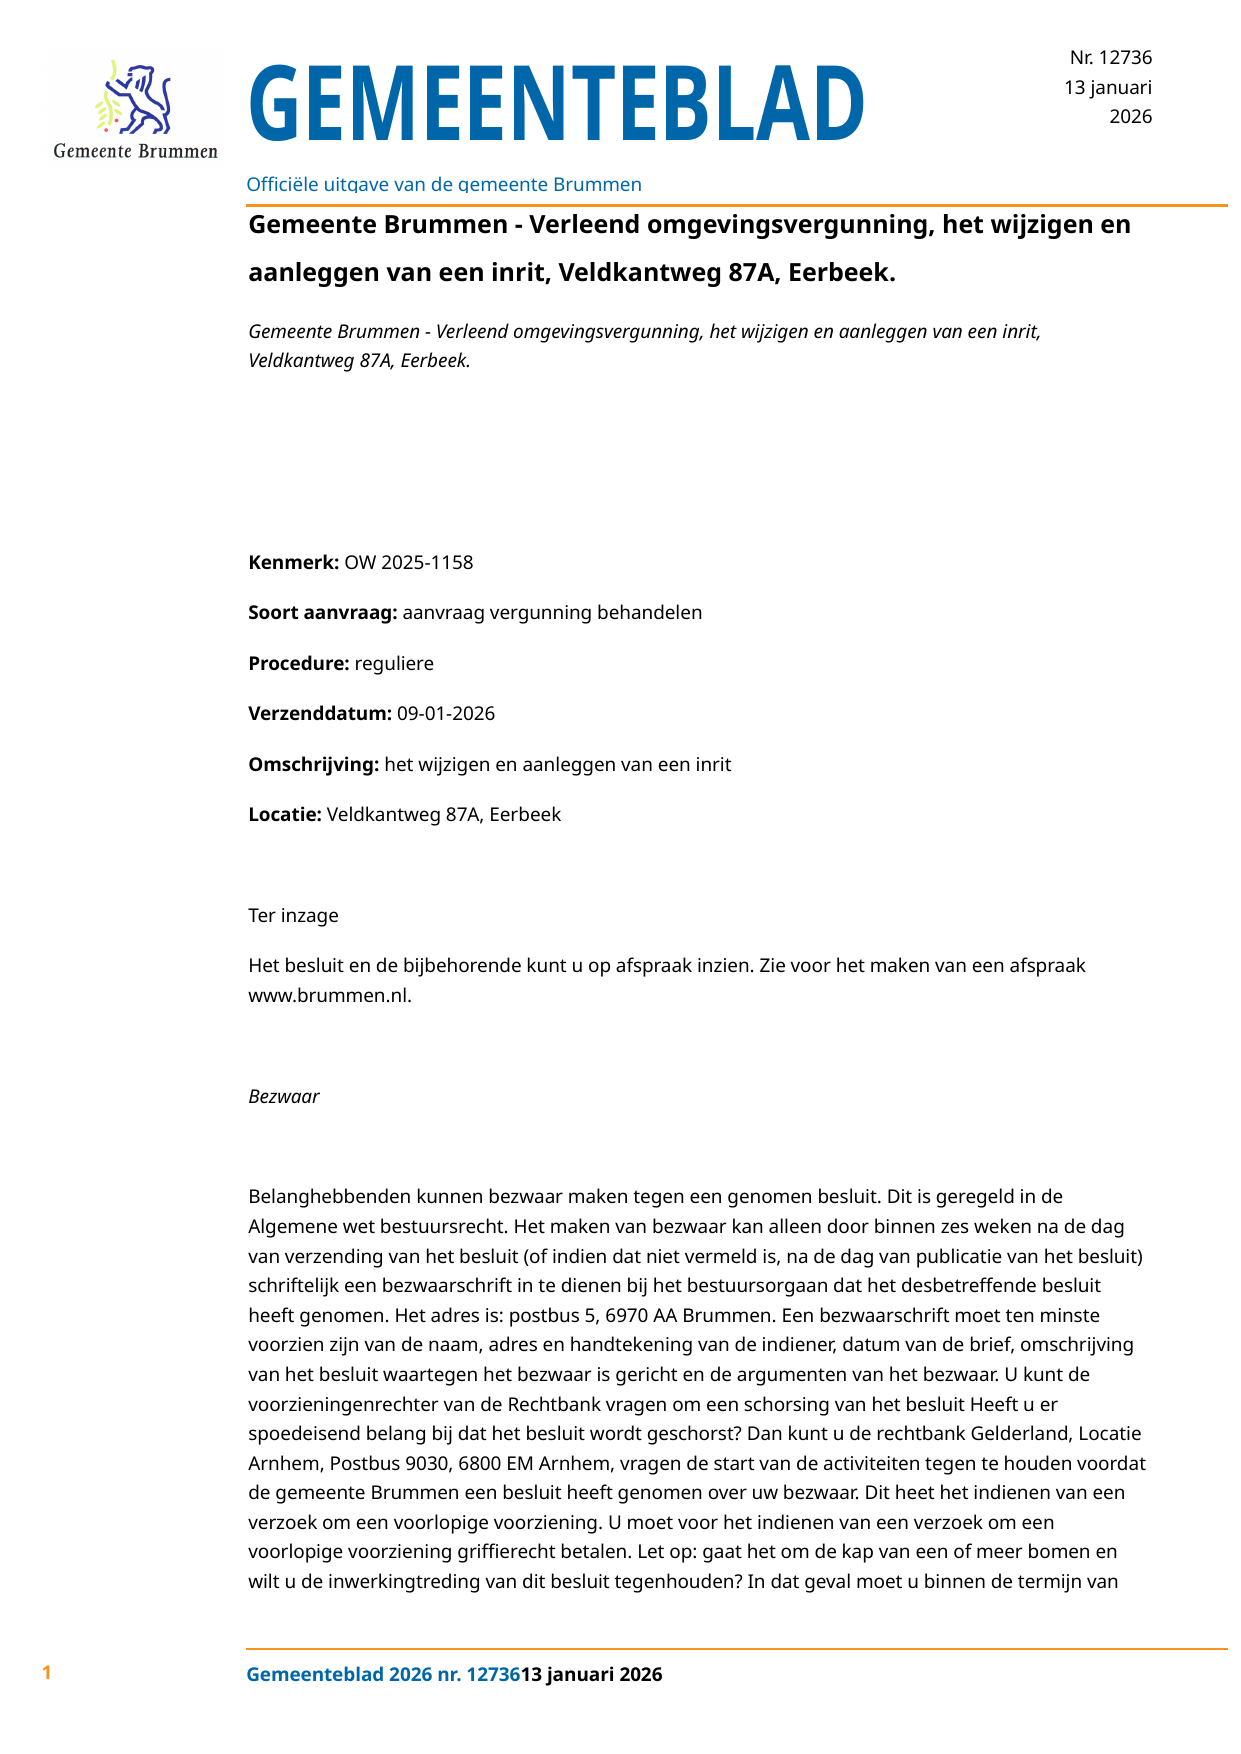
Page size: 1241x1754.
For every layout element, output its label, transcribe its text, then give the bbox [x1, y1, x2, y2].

text Het besluit en de bijbehorende kunt u op afspraak inzien. Zie voor het maken van een afspraak www.brummen.nl. [248, 952, 1152, 1008]
picture [41, 47, 231, 172]
text Kenmerk: OW 2025-1158 [248, 549, 1152, 575]
text Procedure: reguliere [248, 650, 1152, 676]
text Omschrijving: het wijzigen en aanleggen van een inrit [248, 751, 1152, 777]
text Gemeente Brummen - Verleend omgevingsvergunning, het wijzigen en aanleggen van een inrit, Veldkantweg 87A, Eerbeek. [248, 318, 1152, 373]
text Soort aanvraag: aanvraag vergunning behandelen [248, 599, 1152, 625]
text Verzenddatum: 09-01-2026 [248, 700, 1152, 726]
text Belanghebbenden kunnen bezwaar maken tegen een genomen besluit. Dit is geregeld in de Algemene wet bestuursrecht. Het maken van bezwaar kan alleen door binnen zes weken na de dag van verzending van het besluit (of indien dat niet vermeld is, na de dag van publicatie van het besluit) schriftelijk een bezwaarschrift in te dienen bij het bestuursorgaan dat het desbetreffende besluit heeft genomen. Het adres is: postbus 5, 6970 AA Brummen. Een bezwaarschrift moet ten minste voorzien zijn van de naam, adres en handtekening van de indiener, datum van de brief, omschrijving van het besluit waartegen het bezwaar is gericht en de argumenten van het bezwaar. U kunt de voorzieningenrechter van de Rechtbank vragen om een schorsing van het besluit Heeft u er spoedeisend belang bij dat het besluit wordt geschorst? Dan kunt u de rechtbank Gelderland, Locatie Arnhem, Postbus 9030, 6800 EM Arnhem, vragen de start van de activiteiten tegen te houden voordat de gemeente Brummen een besluit heeft genomen over uw bezwaar. Dit heet het indienen van een verzoek om een voorlopige voorziening. U moet voor het indienen van een verzoek om een voorlopige voorziening griffierecht betalen. Let op: gaat het om de kap van een of meer bomen en wilt u de inwerkingtreding van dit besluit tegenhouden? In dat geval moet u binnen de termijn van [248, 1184, 1152, 1594]
text Bezwaar [248, 1083, 1152, 1109]
text Locatie: Veldkantweg 87A, Eerbeek [248, 801, 1152, 827]
text Ter inzage [248, 902, 1152, 928]
text Gemeente Brummen - Verleend omgevingsvergunning, het wijzigen en aanleggen van een inrit, Veldkantweg 87A, Eerbeek. [248, 207, 1152, 288]
